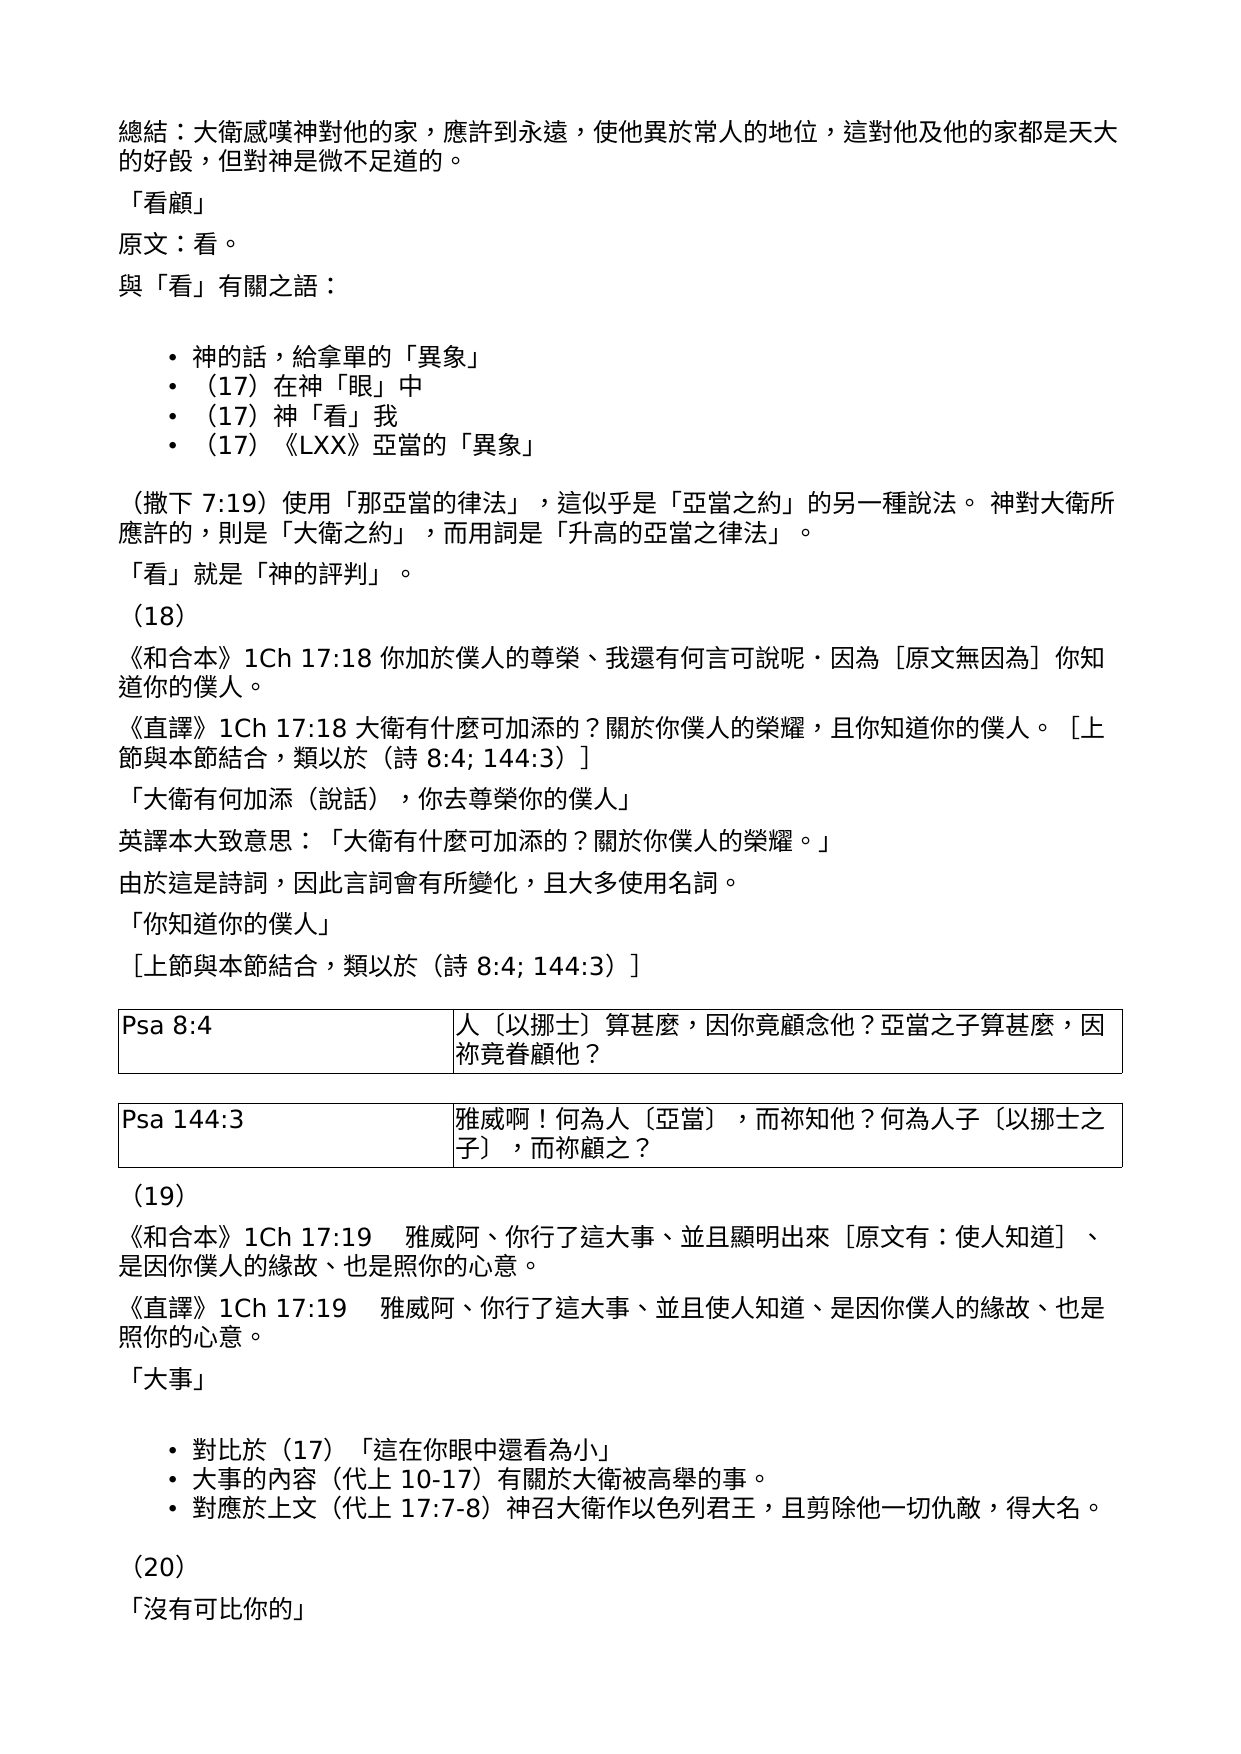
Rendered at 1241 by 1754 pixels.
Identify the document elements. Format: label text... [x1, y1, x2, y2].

list 對應於上文（代上 17:7-8）神召大衛作以色列君王，且剪除他一切仇敵，得大名。 [177, 1494, 1122, 1524]
text 「大事」 [118, 1365, 1122, 1394]
table_header 雅威啊！何為人〔亞當〕，而祢知他？何為人子〔以挪士之子〕，而祢顧之？ [454, 1104, 1122, 1167]
text （18） [118, 602, 1122, 631]
text 英譯本大致意思：「大衛有什麼可加添的？關於你僕人的榮耀。」 [118, 827, 1122, 856]
text 「你知道你的僕人」 [118, 910, 1122, 939]
text （20） [118, 1553, 1122, 1582]
text （19） [118, 1182, 1122, 1211]
text ［上節與本節結合，類以於（詩 8:4; 144:3）］ [118, 952, 1122, 981]
text 「看顧」 [118, 189, 1122, 218]
text （撒下 7:19）使用「那亞當的律法」，這似乎是「亞當之約」的另一種說法。 神對大衛所應許的，則是「大衛之約」，而用詞是「升高的亞當之律法」。 [118, 489, 1122, 548]
text 原文：看。 [118, 231, 1122, 260]
text 「大衛有何加添（說話），你去尊榮你的僕人」 [118, 785, 1122, 814]
text 「看」就是「神的評判」。 [118, 560, 1122, 589]
list 神的話，給拿單的「異象」 [177, 343, 1122, 373]
table_header Psa 144:3 [119, 1104, 453, 1167]
text 由於這是詩詞，因此言詞會有所變化，且大多使用名詞。 [118, 869, 1122, 898]
list 大事的內容（代上 10-17）有關於大衛被高舉的事。 [177, 1465, 1122, 1494]
text 《和合本》1Ch 17:18 你加於僕人的尊榮、我還有何言可說呢．因為［原文無因為］你知道你的僕人。 [118, 644, 1122, 702]
text 《直譯》1Ch 17:18 大衛有什麼可加添的？關於你僕人的榮耀，且你知道你的僕人。［上節與本節結合，類以於（詩 8:4; 144:3）］ [118, 714, 1122, 773]
text 《和合本》1Ch 17:19 雅威阿、你行了這大事、並且顯明出來［原文有：使人知道］、是因你僕人的緣故、也是照你的心意。 [118, 1223, 1122, 1282]
list （17）神「看」我 [177, 402, 1122, 431]
text 總結：大衛感嘆神對他的家，應許到永遠，使他異於常人的地位，這對他及他的家都是天大的好㲃，但對神是微不足道的。 [118, 118, 1122, 176]
table_header 人〔以挪士〕算甚麼，因你竟顧念他？亞當之子算甚麼，因祢竟眷顧他？ [454, 1010, 1122, 1073]
text 與「看」有關之語： [118, 272, 1122, 301]
table_header Psa 8:4 [119, 1010, 453, 1073]
text 「沒有可比你的」 [118, 1595, 1122, 1624]
text 《直譯》1Ch 17:19 雅威阿、你行了這大事、並且使人知道、是因你僕人的緣故、也是照你的心意。 [118, 1294, 1122, 1352]
list （17）《LXX》亞當的「異象」 [177, 431, 1122, 460]
list 對比於（17）「這在你眼中還看為小」 [177, 1436, 1122, 1465]
list （17）在神「眼」中 [177, 373, 1122, 402]
